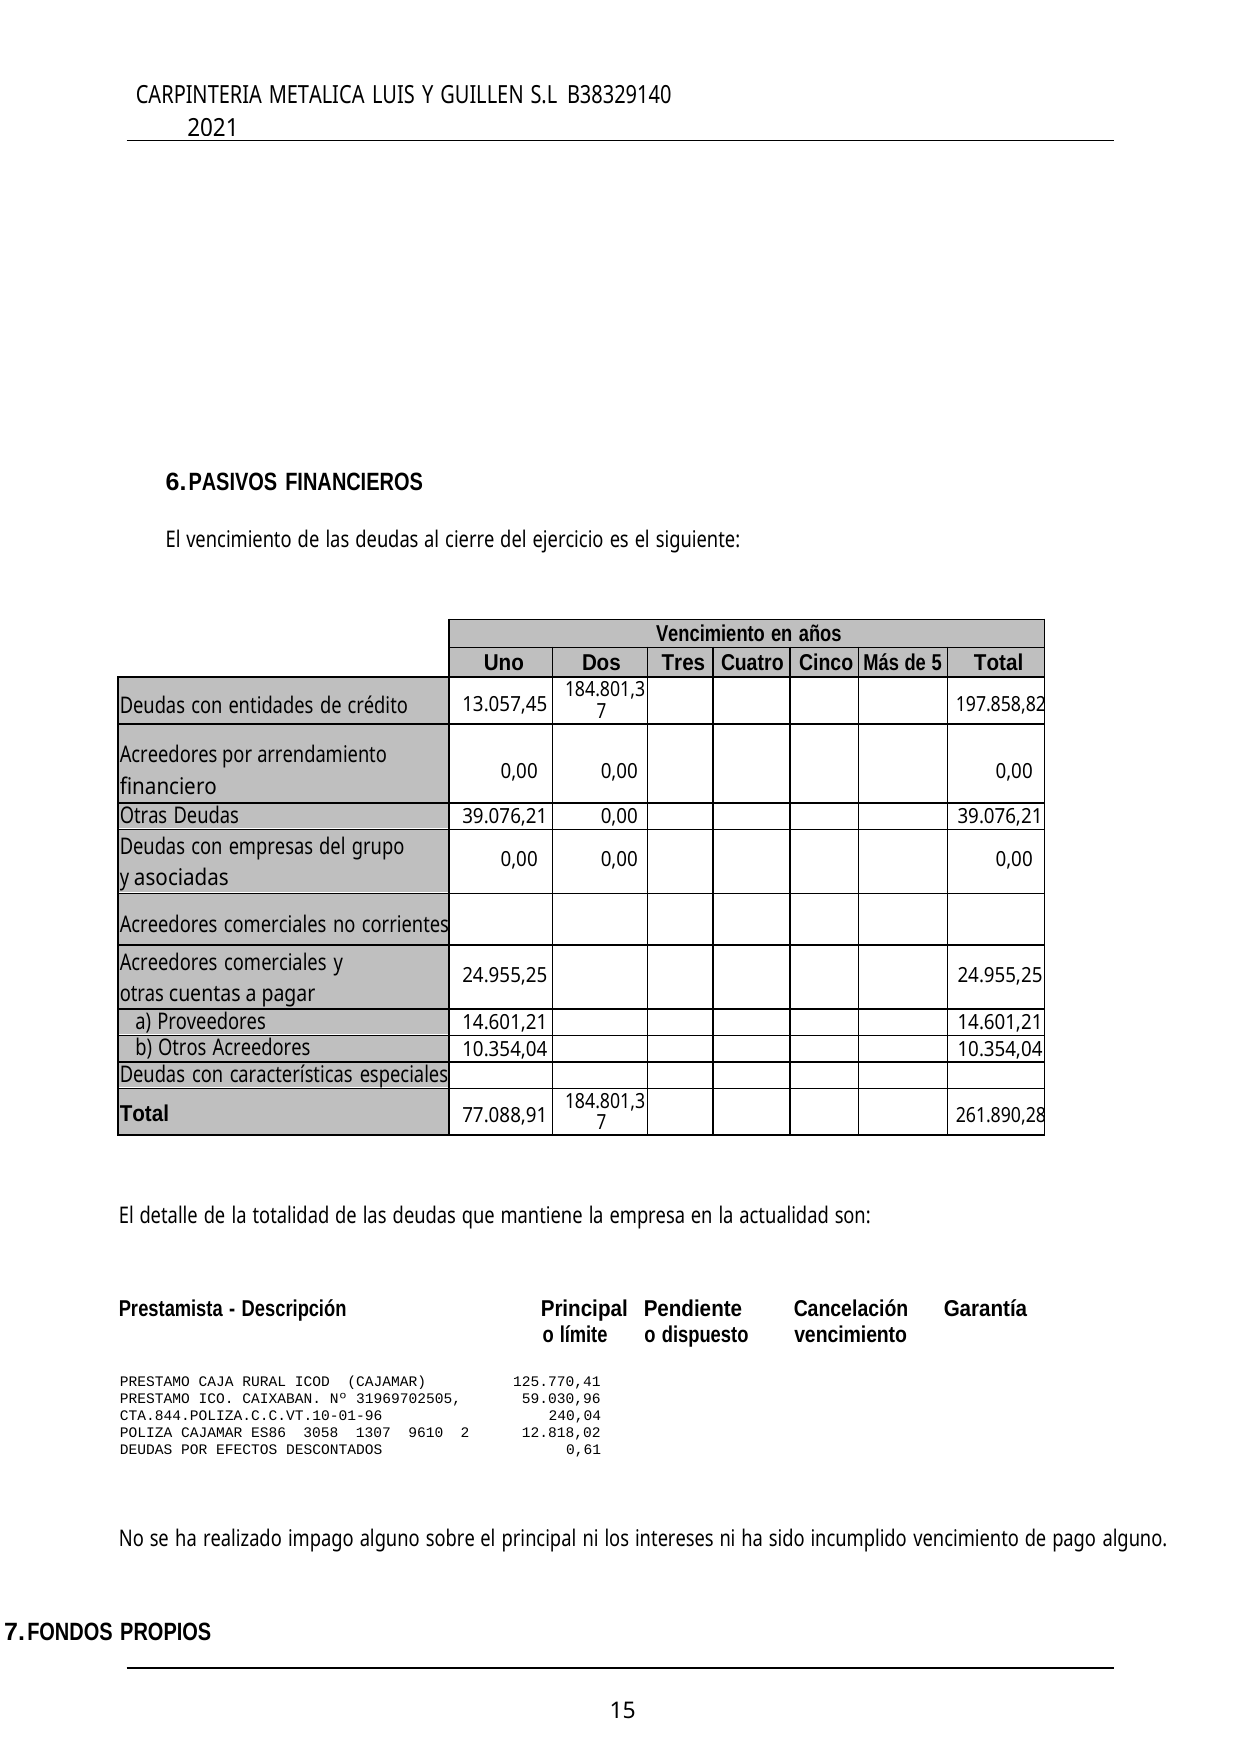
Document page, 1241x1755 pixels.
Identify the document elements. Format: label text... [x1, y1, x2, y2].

table_cell Deudas con características especiales [119, 1063, 448, 1087]
table_cell DEUDAS POR EFECTOS DESCONTADOS [114, 1443, 491, 1459]
table_cell [772, 1443, 909, 1459]
table_cell 12.818,02 [491, 1426, 626, 1443]
table_header o dispuesto [626, 1321, 772, 1361]
table_cell PRESTAMO CAJA RURAL ICOD (CAJAMAR) [114, 1361, 491, 1391]
table_cell [648, 804, 712, 828]
table_cell Cuatro [714, 648, 789, 676]
table_header vencimiento [772, 1321, 909, 1361]
table_cell 10.354,04 [948, 1036, 1044, 1061]
table_cell Total [948, 648, 1044, 676]
table_cell Tres [648, 648, 712, 676]
table_cell [714, 1010, 789, 1034]
table_cell [626, 1409, 772, 1426]
table_cell [714, 830, 789, 892]
table_cell 125.770,41 [491, 1361, 626, 1391]
table_header o límite [491, 1321, 626, 1361]
table_cell [648, 894, 712, 944]
table_cell [714, 725, 789, 802]
table_cell [791, 1036, 858, 1061]
table_cell 0,00 [948, 830, 1044, 892]
table_cell Deudas con empresas del grupo y asociadas [119, 830, 448, 892]
table_cell [859, 894, 947, 944]
table_cell [648, 678, 712, 723]
table_cell Otras Deudas [119, 804, 448, 828]
table_cell 24.955,25 [948, 946, 1044, 1008]
table_cell Más de 5 [859, 648, 947, 676]
table_cell Acreedores por arrendamiento financiero [119, 725, 448, 802]
table_cell [648, 1010, 712, 1034]
table_cell [772, 1361, 909, 1391]
table_cell [859, 804, 947, 828]
table_cell 0,61 [491, 1443, 626, 1459]
table_cell [648, 725, 712, 802]
table_cell [648, 1089, 712, 1134]
table_cell [791, 1010, 858, 1034]
table_cell POLIZA CAJAMAR ES86 3058 1307 9610 2 [114, 1426, 491, 1443]
table_cell [648, 830, 712, 892]
table_cell 197.858,82 [948, 678, 1044, 723]
table_cell Cinco [791, 648, 858, 676]
table_cell [859, 1036, 947, 1061]
table_cell [553, 1063, 647, 1087]
table_cell [859, 1010, 947, 1034]
table_cell [859, 725, 947, 802]
table_cell 10.354,04 [450, 1036, 552, 1061]
table_cell 77.088,91 [450, 1089, 552, 1134]
table_cell [714, 1089, 789, 1134]
table_cell 0,00 [948, 725, 1044, 802]
table_cell [791, 946, 858, 1008]
table_cell PRESTAMO ICO. CAIXABAN. Nº 31969702505, [114, 1391, 491, 1408]
table_cell [714, 678, 789, 723]
table_cell [450, 1063, 552, 1087]
table_cell [791, 1063, 858, 1087]
table_cell 39.076,21 [450, 804, 552, 828]
table_cell 39.076,21 [948, 804, 1044, 828]
list FONDOS PROPIOS [4, 1617, 1216, 1645]
table_cell [772, 1391, 909, 1408]
table_cell [626, 1443, 772, 1459]
table_cell [648, 1036, 712, 1061]
table_cell [648, 1063, 712, 1087]
table_cell 0,00 [450, 830, 552, 892]
table_cell CTA.844.POLIZA.C.C.VT.10-01-96 [114, 1409, 491, 1426]
table_cell [714, 946, 789, 1008]
table_cell [791, 804, 858, 828]
table_cell Deudas con entidades de crédito [119, 678, 448, 723]
list PASIVOS FINANCIEROS [165, 467, 1216, 496]
table_header [114, 1321, 491, 1361]
table_cell [948, 894, 1044, 944]
table_cell [791, 894, 858, 944]
subtitle Prestamista - Descripción Principal Pendiente Cancelación Garantía [119, 1295, 1216, 1321]
table_cell [648, 946, 712, 1008]
table_cell 59.030,96 [491, 1391, 626, 1408]
table_cell 13.057,45 [450, 678, 552, 723]
table_cell [450, 894, 552, 944]
table_cell a) Proveedores [119, 1010, 448, 1034]
table_cell [791, 725, 858, 802]
table_cell [791, 830, 858, 892]
table_cell Total [119, 1089, 448, 1134]
table_header Vencimiento en años [450, 620, 1044, 647]
table_cell b) Otros Acreedores [119, 1036, 448, 1061]
table_cell 0,00 [553, 830, 647, 892]
table_cell 14.601,21 [450, 1010, 552, 1034]
table_cell Uno [450, 648, 552, 676]
table_cell [714, 804, 789, 828]
table_cell 0,00 [450, 725, 552, 802]
table_cell Acreedores comerciales no corrientes [119, 894, 448, 944]
table_cell [791, 1089, 858, 1134]
table_cell [553, 1036, 647, 1061]
table_cell 24.955,25 [450, 946, 552, 1008]
text El vencimiento de las deudas al cierre del ejercicio es el siguiente: [165, 523, 1216, 554]
table_cell [948, 1063, 1044, 1087]
text No se ha realizado impago alguno sobre el principal ni los intereses ni ha sido incumplido vencimiento de pago alguno. [119, 1521, 1216, 1553]
table_cell Acreedores comerciales y otras cuentas a pagar [119, 946, 448, 1008]
table_cell 184.801,3 7 [553, 1089, 647, 1134]
table_cell [859, 678, 947, 723]
table_cell [859, 830, 947, 892]
table_cell Dos [553, 648, 647, 676]
table_cell 261.890,28 [948, 1089, 1044, 1134]
table_cell 184.801,3 7 [553, 678, 647, 723]
table_cell [859, 946, 947, 1008]
table_cell [714, 1036, 789, 1061]
table_cell [553, 946, 647, 1008]
table_cell [553, 894, 647, 944]
table_cell [553, 1010, 647, 1034]
table_cell [626, 1361, 772, 1391]
table_cell [772, 1426, 909, 1443]
table_cell [714, 1063, 789, 1087]
table_header [118, 619, 448, 676]
table_cell 14.601,21 [948, 1010, 1044, 1034]
table_cell 0,00 [553, 725, 647, 802]
table_cell [791, 678, 858, 723]
table_cell 240,04 [491, 1409, 626, 1426]
table_cell [626, 1426, 772, 1443]
table_cell [859, 1063, 947, 1087]
table_cell [714, 894, 789, 944]
table_cell [626, 1391, 772, 1408]
table_cell [859, 1089, 947, 1134]
text El detalle de la totalidad de las deudas que mantiene la empresa en la actualidad son: [119, 1199, 1216, 1231]
table_cell [772, 1409, 909, 1426]
table_cell 0,00 [553, 804, 647, 828]
